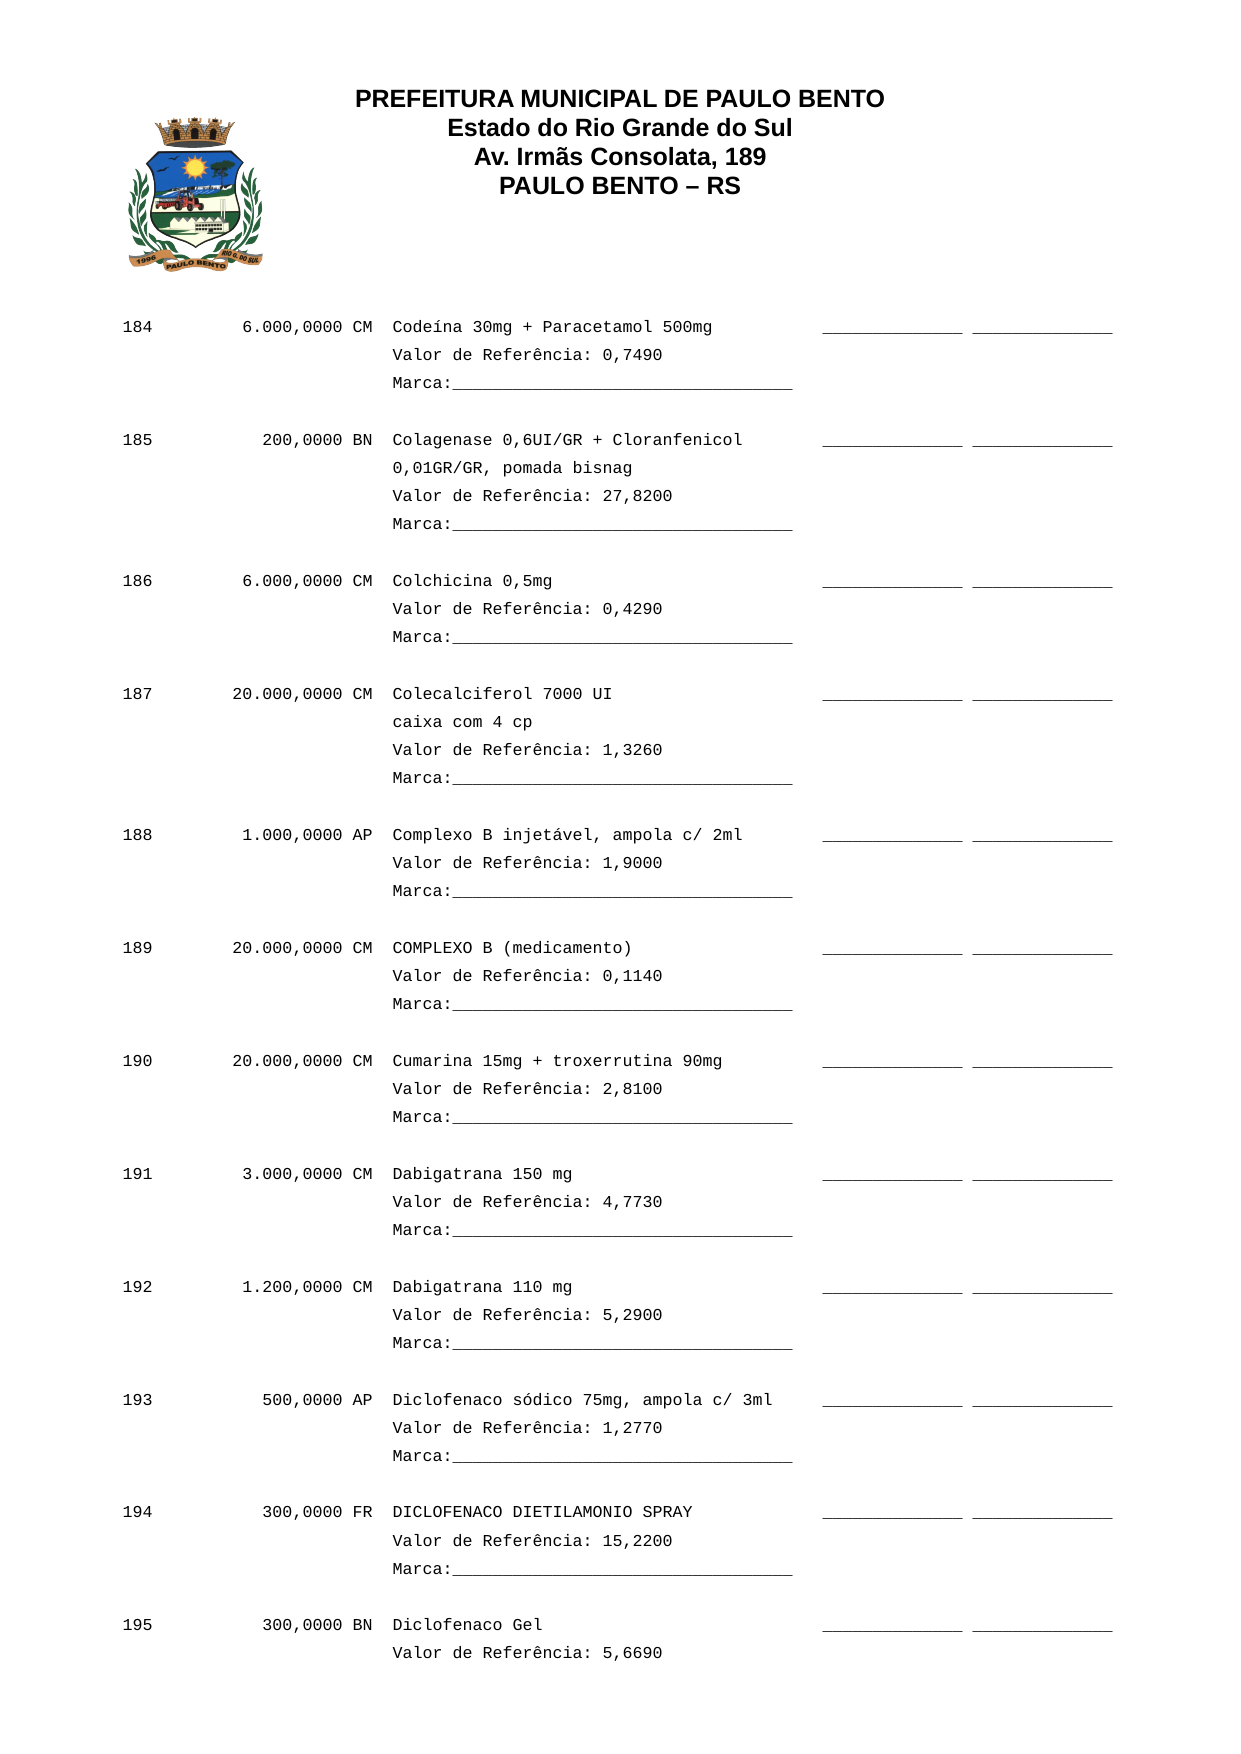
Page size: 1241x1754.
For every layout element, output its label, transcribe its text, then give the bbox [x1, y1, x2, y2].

text 184 6.000,0000 CM Codeína 30mg + Paracetamol 500mg ______________ ______________ Valor de Referência: 0,7490 Marca:__________________________________ 185 200,0000 BN Colagenase 0,6UI/GR + Cloranfenicol ______________ ______________ 0,01GR/GR, pomada bisnag Valor de Referência: 27,8200 Marca:__________________________________ 186 6.000,0000 CM Colchicina 0,5mg ______________ ______________ Valor de Referência: 0,4290 Marca:__________________________________ 187 20.000,0000 CM Colecalciferol 7000 UI ______________ ______________ caixa com 4 cp Valor de Referência: 1,3260 Marca:__________________________________ 188 1.000,0000 AP Complexo B injetável, ampola c/ 2ml ______________ ______________ Valor de Referência: 1,9000 Marca:__________________________________ 189 20.000,0000 CM COMPLEXO B (medicamento) ______________ ______________ Valor de Referência: 0,1140 Marca:__________________________________ 190 20.000,0000 CM Cumarina 15mg + troxerrutina 90mg ______________ ______________ Valor de Referência: 2,8100 Marca:__________________________________ 191 3.000,0000 CM Dabigatrana 150 mg ______________ ______________ Valor de Referência: 4,7730 Marca:__________________________________ 192 1.200,0000 CM Dabigatrana 110 mg ______________ ______________ Valor de Referência: 5,2900 Marca:__________________________________ 193 500,0000 AP Diclofenaco sódico 75mg, ampola c/ 3ml ______________ ______________ Valor de Referência: 1,2770 Marca:__________________________________ 194 300,0000 FR DICLOFENACO DIETILAMONIO SPRAY ______________ ______________ Valor de Referência: 15,2200 Marca:__________________________________ 195 300,0000 BN Diclofenaco Gel ______________ ______________ Valor de Referência: 5,6690 [118, 286, 1122, 1668]
